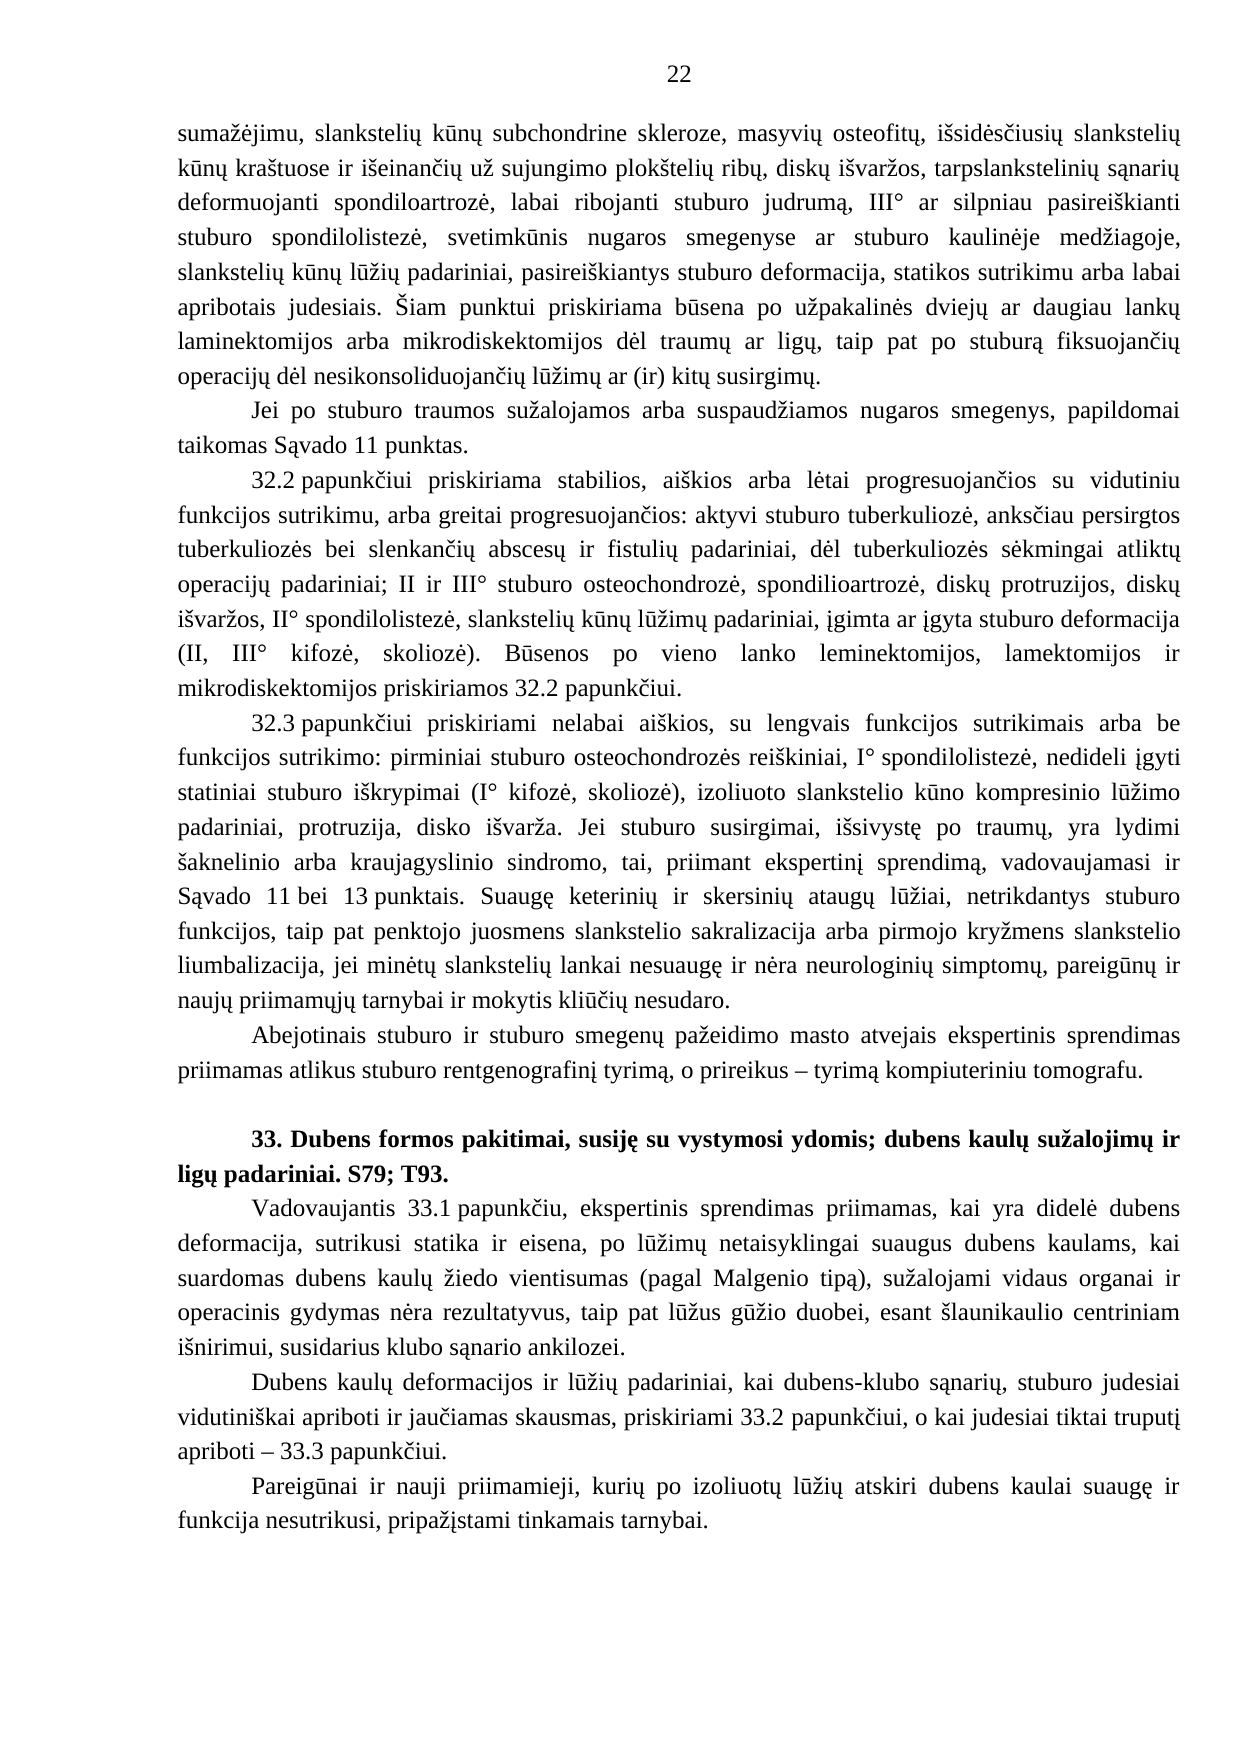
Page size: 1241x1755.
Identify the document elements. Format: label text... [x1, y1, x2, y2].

text Pareigūnai ir nauji priimamieji, kurių po izoliuotų lūžių atskiri dubens kaulai suaugę ir funkcija nesutrikusi, pripažįstami tinkamais tarnybai. [177, 1471, 1181, 1534]
text Abejotinais stuburo ir stuburo smegenų pažeidimo masto atvejais ekspertinis sprendimas priimamas atlikus stuburo rentgenografinį tyrimą, o prireikus – tyrimą kompiuteriniu tomografu. [177, 1020, 1181, 1083]
text sumažėjimu, slankstelių kūnų subchondrine skleroze, masyvių osteofitų, išsidėsčiusių slankstelių kūnų kraštuose ir išeinančių už sujungimo plokštelių ribų, diskų išvaržos, tarpslankstelinių sąnarių deformuojanti spondiloartrozė, labai ribojanti stuburo judrumą, III° ar silpniau pasireiškianti stuburo spondilolistezė, svetimkūnis nugaros smegenyse ar stuburo kaulinėje medžiagoje, slankstelių kūnų lūžių padariniai, pasireiškiantys stuburo deformacija, statikos sutrikimu arba labai apribotais judesiais. Šiam punktui priskiriama būsena po užpakalinės dviejų ar daugiau lankų laminektomijos arba mikrodiskektomijos dėl traumų ar ligų, taip pat po stuburą fiksuojančių operacijų dėl nesikonsoliduojančių lūžimų ar (ir) kitų susirgimų. [177, 118, 1181, 390]
text 32.3 papunkčiui priskiriami nelabai aiškios, su lengvais funkcijos sutrikimais arba be funkcijos sutrikimo: pirminiai stuburo osteochondrozės reiškiniai, I° spondilolistezė, nedideli įgyti statiniai stuburo iškrypimai (I° kifozė, skoliozė), izoliuoto slankstelio kūno kompresinio lūžimo padariniai, protruzija, disko išvarža. Jei stuburo susirgimai, išsivystę po traumų, yra lydimi šaknelinio arba kraujagyslinio sindromo, tai, priimant ekspertinį sprendimą, vadovaujamasi ir Sąvado 11 bei 13 punktais. Suaugę keterinių ir skersinių ataugų lūžiai, netrikdantys stuburo funkcijos, taip pat penktojo juosmens slankstelio sakralizacija arba pirmojo kryžmens slankstelio liumbalizacija, jei minėtų slankstelių lankai nesuaugę ir nėra neurologinių simptomų, pareigūnų ir naujų priimamųjų tarnybai ir mokytis kliūčių nesudaro. [177, 708, 1181, 1014]
text 32.2 papunkčiui priskiriama stabilios, aiškios arba lėtai progresuojančios su vidutiniu funkcijos sutrikimu, arba greitai progresuojančios: aktyvi stuburo tuberkuliozė, anksčiau persirgtos tuberkuliozės bei slenkančių abscesų ir fistulių padariniai, dėl tuberkuliozės sėkmingai atliktų operacijų padariniai; II ir III° stuburo osteochondrozė, spondilioartrozė, diskų protruzijos, diskų išvaržos, II° spondilolistezė, slankstelių kūnų lūžimų padariniai, įgimta ar įgyta stuburo deformacija (II, III° kifozė, skoliozė). Būsenos po vieno lanko leminektomijos, lamektomijos ir mikrodiskektomijos priskiriamos 32.2 papunkčiui. [177, 465, 1181, 702]
text Jei po stuburo traumos sužalojamos arba suspaudžiamos nugaros smegenys, papildomai taikomas Sąvado 11 punktas. [177, 396, 1181, 459]
text 33. Dubens formos pakitimai, susiję su vystymosi ydomis; dubens kaulų sužalojimų ir ligų padariniai. S79; T93. [177, 1124, 1181, 1187]
text Vadovaujantis 33.1 papunkčiu, ekspertinis sprendimas priimamas, kai yra didelė dubens deformacija, sutrikusi statika ir eisena, po lūžimų netaisyklingai suaugus dubens kaulams, kai suardomas dubens kaulų žiedo vientisumas (pagal Malgenio tipą), sužalojami vidaus organai ir operacinis gydymas nėra rezultatyvus, taip pat lūžus gūžio duobei, esant šlaunikaulio centriniam išnirimui, susidarius klubo sąnario ankilozei. [177, 1193, 1181, 1361]
text Dubens kaulų deformacijos ir lūžių padariniai, kai dubens-klubo sąnarių, stuburo judesiai vidutiniškai apriboti ir jaučiamas skausmas, priskiriami 33.2 papunkčiui, o kai judesiai tiktai truputį apriboti – 33.3 papunkčiui. [177, 1367, 1181, 1465]
